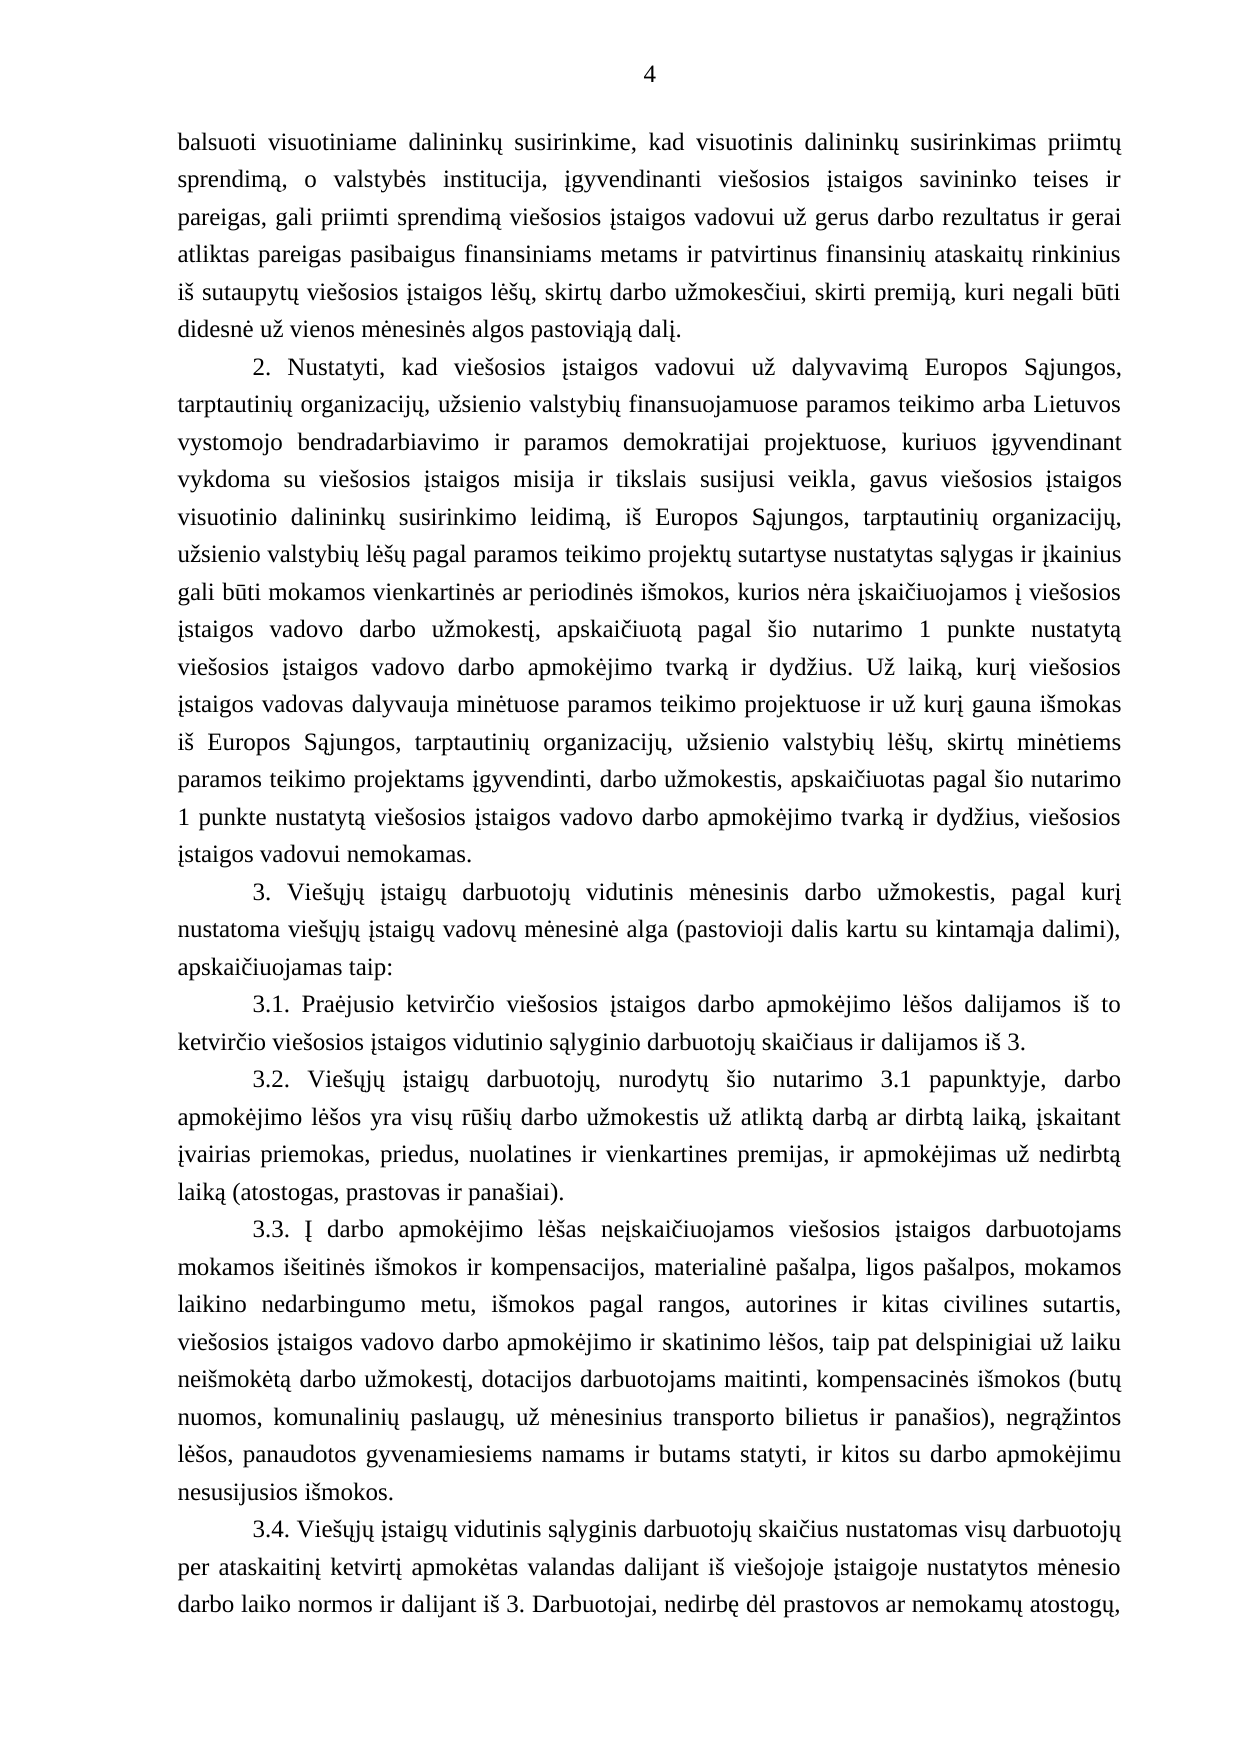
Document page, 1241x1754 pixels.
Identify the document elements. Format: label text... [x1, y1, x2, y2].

text balsuoti visuotiniame dalininkų susirinkime, kad visuotinis dalininkų susirinkimas priimtų sprendimą, o valstybės institucija, įgyvendinanti viešosios įstaigos savininko teises ir pareigas, gali priimti sprendimą viešosios įstaigos vadovui už gerus darbo rezultatus ir gerai atliktas pareigas pasibaigus finansiniams metams ir patvirtinus finansinių ataskaitų rinkinius iš sutaupytų viešosios įstaigos lėšų, skirtų darbo užmokesčiui, skirti premiją, kuri negali būti didesnė už vienos mėnesinės algos pastoviąją dalį. [177, 118, 1122, 343]
text 2. Nustatyti, kad viešosios įstaigos vadovui už dalyvavimą Europos Sąjungos, tarptautinių organizacijų, užsienio valstybių finansuojamuose paramos teikimo arba Lietuvos vystomojo bendradarbiavimo ir paramos demokratijai projektuose, kuriuos įgyvendinant vykdoma su viešosios įstaigos misija ir tikslais susijusi veikla, gavus viešosios įstaigos visuotinio dalininkų susirinkimo leidimą, iš Europos Sąjungos, tarptautinių organizacijų, užsienio valstybių lėšų pagal paramos teikimo projektų sutartyse nustatytas sąlygas ir įkainius gali būti mokamos vienkartinės ar periodinės išmokos, kurios nėra įskaičiuojamos į viešosios įstaigos vadovo darbo užmokestį, apskaičiuotą pagal šio nutarimo 1 punkte nustatytą viešosios įstaigos vadovo darbo apmokėjimo tvarką ir dydžius. Už laiką, kurį viešosios įstaigos vadovas dalyvauja minėtuose paramos teikimo projektuose ir už kurį gauna išmokas iš Europos Sąjungos, tarptautinių organizacijų, užsienio valstybių lėšų, skirtų minėtiems paramos teikimo projektams įgyvendinti, darbo užmokestis, apskaičiuotas pagal šio nutarimo 1 punkte nustatytą viešosios įstaigos vadovo darbo apmokėjimo tvarką ir dydžius, viešosios įstaigos vadovui nemokamas. [177, 343, 1122, 868]
text 3.4. Viešųjų įstaigų vidutinis sąlyginis darbuotojų skaičius nustatomas visų darbuotojų per ataskaitinį ketvirtį apmokėtas valandas dalijant iš viešojoje įstaigoje nustatytos mėnesio darbo laiko normos ir dalijant iš 3. Darbuotojai, nedirbę dėl prastovos ar nemokamų atostogų, [177, 1506, 1122, 1618]
text 3.2. Viešųjų įstaigų darbuotojų, nurodytų šio nutarimo 3.1 papunktyje, darbo apmokėjimo lėšos yra visų rūšių darbo užmokestis už atliktą darbą ar dirbtą laiką, įskaitant įvairias priemokas, priedus, nuolatines ir vienkartines premijas, ir apmokėjimas už nedirbtą laiką (atostogas, prastovas ir panašiai). [177, 1056, 1122, 1206]
text 3.1. Praėjusio ketvirčio viešosios įstaigos darbo apmokėjimo lėšos dalijamos iš to ketvirčio viešosios įstaigos vidutinio sąlyginio darbuotojų skaičiaus ir dalijamos iš 3. [177, 981, 1122, 1056]
text 3.3. Į darbo apmokėjimo lėšas neįskaičiuojamos viešosios įstaigos darbuotojams mokamos išeitinės išmokos ir kompensacijos, materialinė pašalpa, ligos pašalpos, mokamos laikino nedarbingumo metu, išmokos pagal rangos, autorines ir kitas civilines sutartis, viešosios įstaigos vadovo darbo apmokėjimo ir skatinimo lėšos, taip pat delspinigiai už laiku neišmokėtą darbo užmokestį, dotacijos darbuotojams maitinti, kompensacinės išmokos (butų nuomos, komunalinių paslaugų, už mėnesinius transporto bilietus ir panašios), negrąžintos lėšos, panaudotos gyvenamiesiems namams ir butams statyti, ir kitos su darbo apmokėjimu nesusijusios išmokos. [177, 1206, 1122, 1506]
text 3. Viešųjų įstaigų darbuotojų vidutinis mėnesinis darbo užmokestis, pagal kurį nustatoma viešųjų įstaigų vadovų mėnesinė alga (pastovioji dalis kartu su kintamąja dalimi), apskaičiuojamas taip: [177, 868, 1122, 981]
